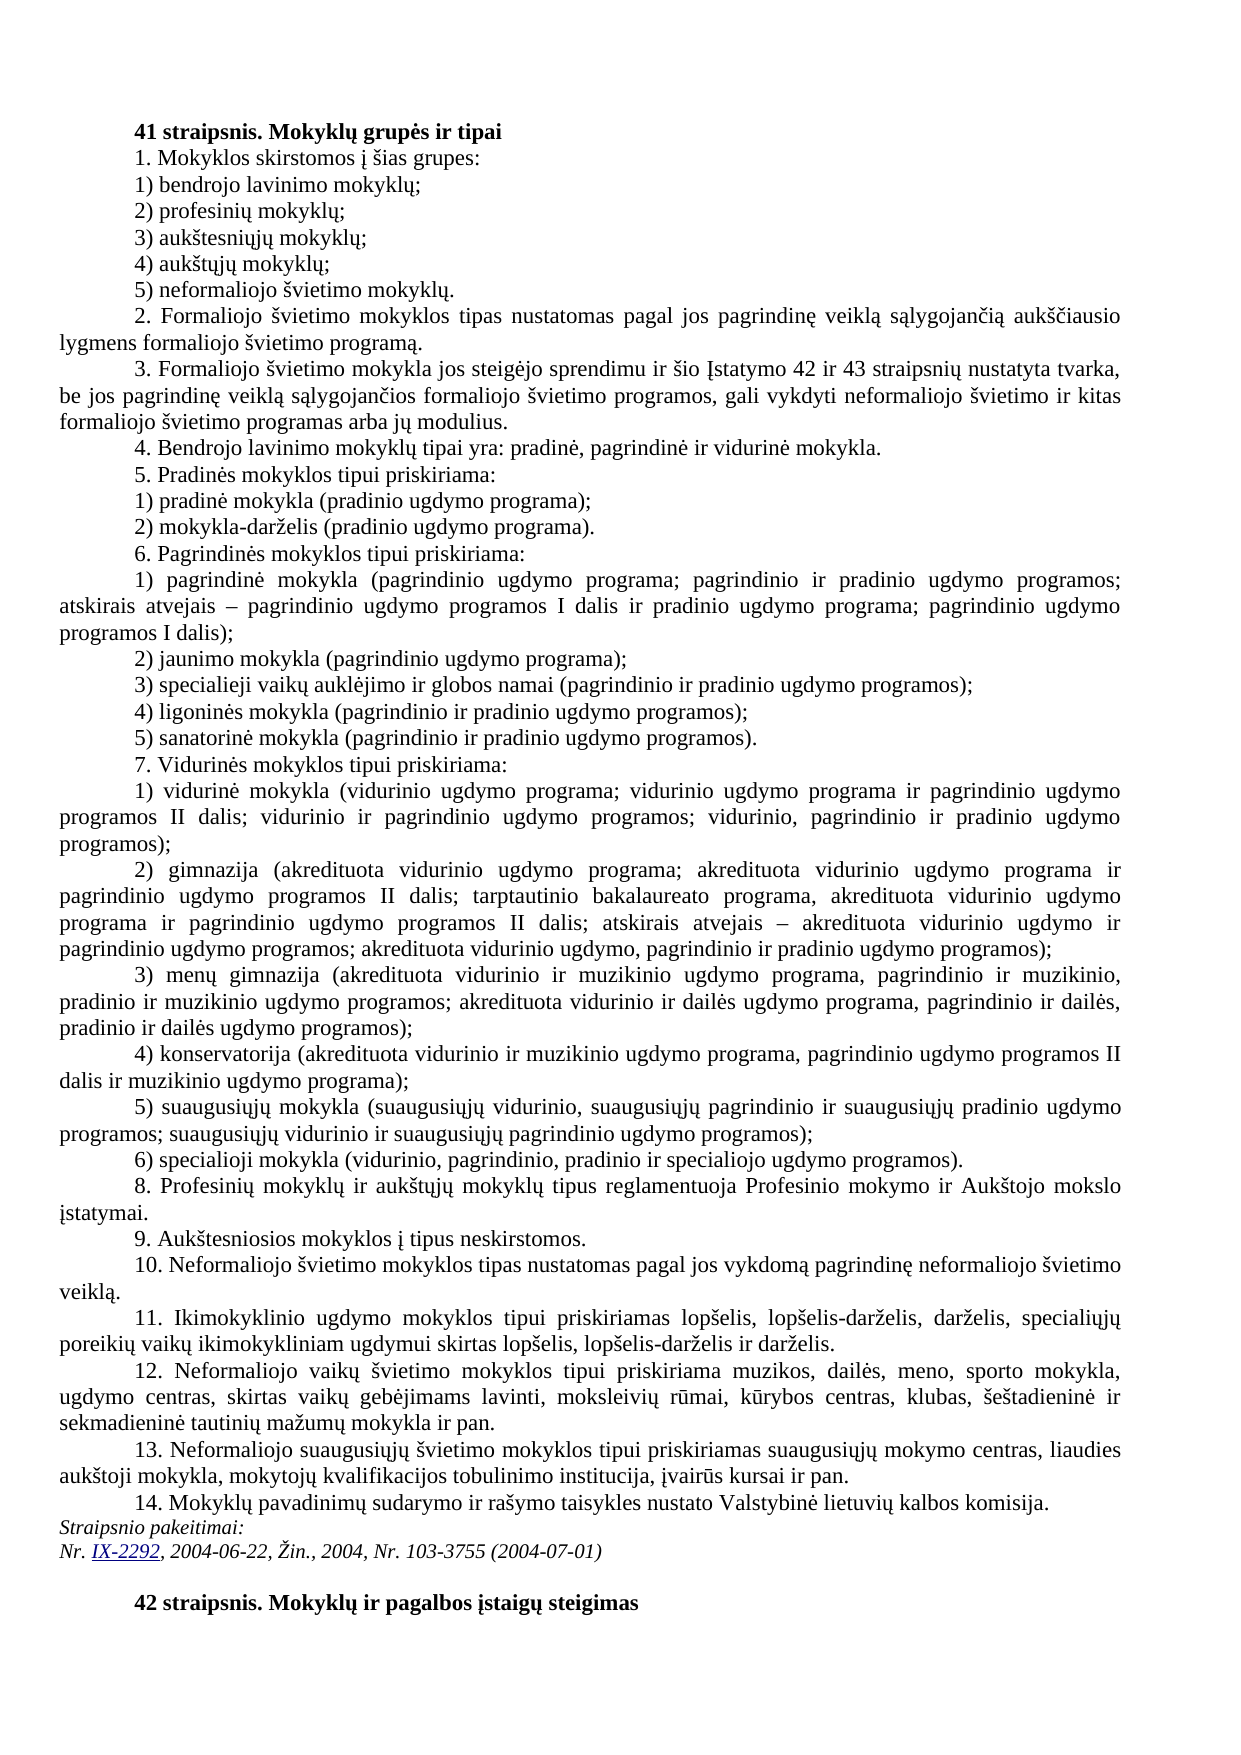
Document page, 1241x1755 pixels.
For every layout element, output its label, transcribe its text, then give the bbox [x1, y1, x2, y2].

text 4) ligoninės mokykla (pagrindinio ir pradinio ugdymo programos); [59, 698, 1122, 724]
text 3) specialieji vaikų auklėjimo ir globos namai (pagrindinio ir pradinio ugdymo programos); [59, 672, 1122, 698]
text 10. Neformaliojo švietimo mokyklos tipas nustatomas pagal jos vykdomą pagrindinę neformaliojo švietimo veiklą. [59, 1251, 1122, 1304]
text 2. Formaliojo švietimo mokyklos tipas nustatomas pagal jos pagrindinę veiklą sąlygojančią aukščiausio lygmens formaliojo švietimo programą. [59, 303, 1122, 355]
text 6. Pagrindinės mokyklos tipui priskiriama: [59, 540, 1122, 566]
text 2) jaunimo mokykla (pagrindinio ugdymo programa); [59, 645, 1122, 672]
text Straipsnio pakeitimai: [59, 1515, 1122, 1539]
text 2) gimnazija (akredituota vidurinio ugdymo programa; akredituota vidurinio ugdymo programa ir pagrindinio ugdymo programos II dalis; tarptautinio bakalaureato programa, akredituota vidurinio ugdymo programa ir pagrindinio ugdymo programos II dalis; atskirais atvejais – akredituota vidurinio ugdymo ir pagrindinio ugdymo programos; akredituota vidurinio ugdymo, pagrindinio ir pradinio ugdymo programos); [59, 856, 1122, 961]
text 3. Formaliojo švietimo mokykla jos steigėjo sprendimu ir šio Įstatymo 42 ir 43 straipsnių nustatyta tvarka, be jos pagrindinę veiklą sąlygojančios formaliojo švietimo programos, gali vykdyti neformaliojo švietimo ir kitas formaliojo švietimo programas arba jų modulius. [59, 355, 1122, 434]
text 2) profesinių mokyklų; [59, 197, 1122, 223]
text 42 straipsnis. Mokyklų ir pagalbos įstaigų steigimas [59, 1589, 1122, 1616]
text 3) menų gimnazija (akredituota vidurinio ir muzikinio ugdymo programa, pagrindinio ir muzikinio, pradinio ir muzikinio ugdymo programos; akredituota vidurinio ir dailės ugdymo programa, pagrindinio ir dailės, pradinio ir dailės ugdymo programos); [59, 961, 1122, 1041]
text 11. Ikimokyklinio ugdymo mokyklos tipui priskiriamas lopšelis, lopšelis-darželis, darželis, specialiųjų poreikių vaikų ikimokykliniam ugdymui skirtas lopšelis, lopšelis-darželis ir darželis. [59, 1304, 1122, 1357]
text 5) neformaliojo švietimo mokyklų. [59, 276, 1122, 303]
text 2) mokykla-darželis (pradinio ugdymo programa). [59, 513, 1122, 540]
text 7. Vidurinės mokyklos tipui priskiriama: [59, 751, 1122, 777]
text Nr. IX-2292, 2004-06-22, Žin., 2004, Nr. 103-3755 (2004-07-01) [59, 1539, 1122, 1563]
text 1) bendrojo lavinimo mokyklų; [59, 171, 1122, 197]
text 4. Bendrojo lavinimo mokyklų tipai yra: pradinė, pagrindinė ir vidurinė mokykla. [59, 434, 1122, 461]
text 5) sanatorinė mokykla (pagrindinio ir pradinio ugdymo programos). [59, 724, 1122, 751]
text 5) suaugusiųjų mokykla (suaugusiųjų vidurinio, suaugusiųjų pagrindinio ir suaugusiųjų pradinio ugdymo programos; suaugusiųjų vidurinio ir suaugusiųjų pagrindinio ugdymo programos); [59, 1093, 1122, 1146]
text 1) vidurinė mokykla (vidurinio ugdymo programa; vidurinio ugdymo programa ir pagrindinio ugdymo programos II dalis; vidurinio ir pagrindinio ugdymo programos; vidurinio, pagrindinio ir pradinio ugdymo programos); [59, 777, 1122, 856]
text 3) aukštesniųjų mokyklų; [59, 223, 1122, 250]
text 1) pradinė mokykla (pradinio ugdymo programa); [59, 487, 1122, 513]
text 5. Pradinės mokyklos tipui priskiriama: [59, 461, 1122, 487]
text 1) pagrindinė mokykla (pagrindinio ugdymo programa; pagrindinio ir pradinio ugdymo programos; atskirais atvejais – pagrindinio ugdymo programos I dalis ir pradinio ugdymo programa; pagrindinio ugdymo programos I dalis); [59, 566, 1122, 645]
text 9. Aukštesniosios mokyklos į tipus neskirstomos. [59, 1225, 1122, 1251]
text 6) specialioji mokykla (vidurinio, pagrindinio, pradinio ir specialiojo ugdymo programos). [59, 1146, 1122, 1172]
text 14. Mokyklų pavadinimų sudarymo ir rašymo taisykles nustato Valstybinė lietuvių kalbos komisija. [59, 1488, 1122, 1515]
text 13. Neformaliojo suaugusiųjų švietimo mokyklos tipui priskiriamas suaugusiųjų mokymo centras, liaudies aukštoji mokykla, mokytojų kvalifikacijos tobulinimo institucija, įvairūs kursai ir pan. [59, 1436, 1122, 1488]
text 4) aukštųjų mokyklų; [59, 250, 1122, 276]
text 8. Profesinių mokyklų ir aukštųjų mokyklų tipus reglamentuoja Profesinio mokymo ir Aukštojo mokslo įstatymai. [59, 1172, 1122, 1225]
text 4) konservatorija (akredituota vidurinio ir muzikinio ugdymo programa, pagrindinio ugdymo programos II dalis ir muzikinio ugdymo programa); [59, 1041, 1122, 1093]
text 41 straipsnis. Mokyklų grupės ir tipai [59, 118, 1122, 144]
text 12. Neformaliojo vaikų švietimo mokyklos tipui priskiriama muzikos, dailės, meno, sporto mokykla, ugdymo centras, skirtas vaikų gebėjimams lavinti, moksleivių rūmai, kūrybos centras, klubas, šeštadieninė ir sekmadieninė tautinių mažumų mokykla ir pan. [59, 1357, 1122, 1436]
text 1. Mokyklos skirstomos į šias grupes: [59, 144, 1122, 171]
